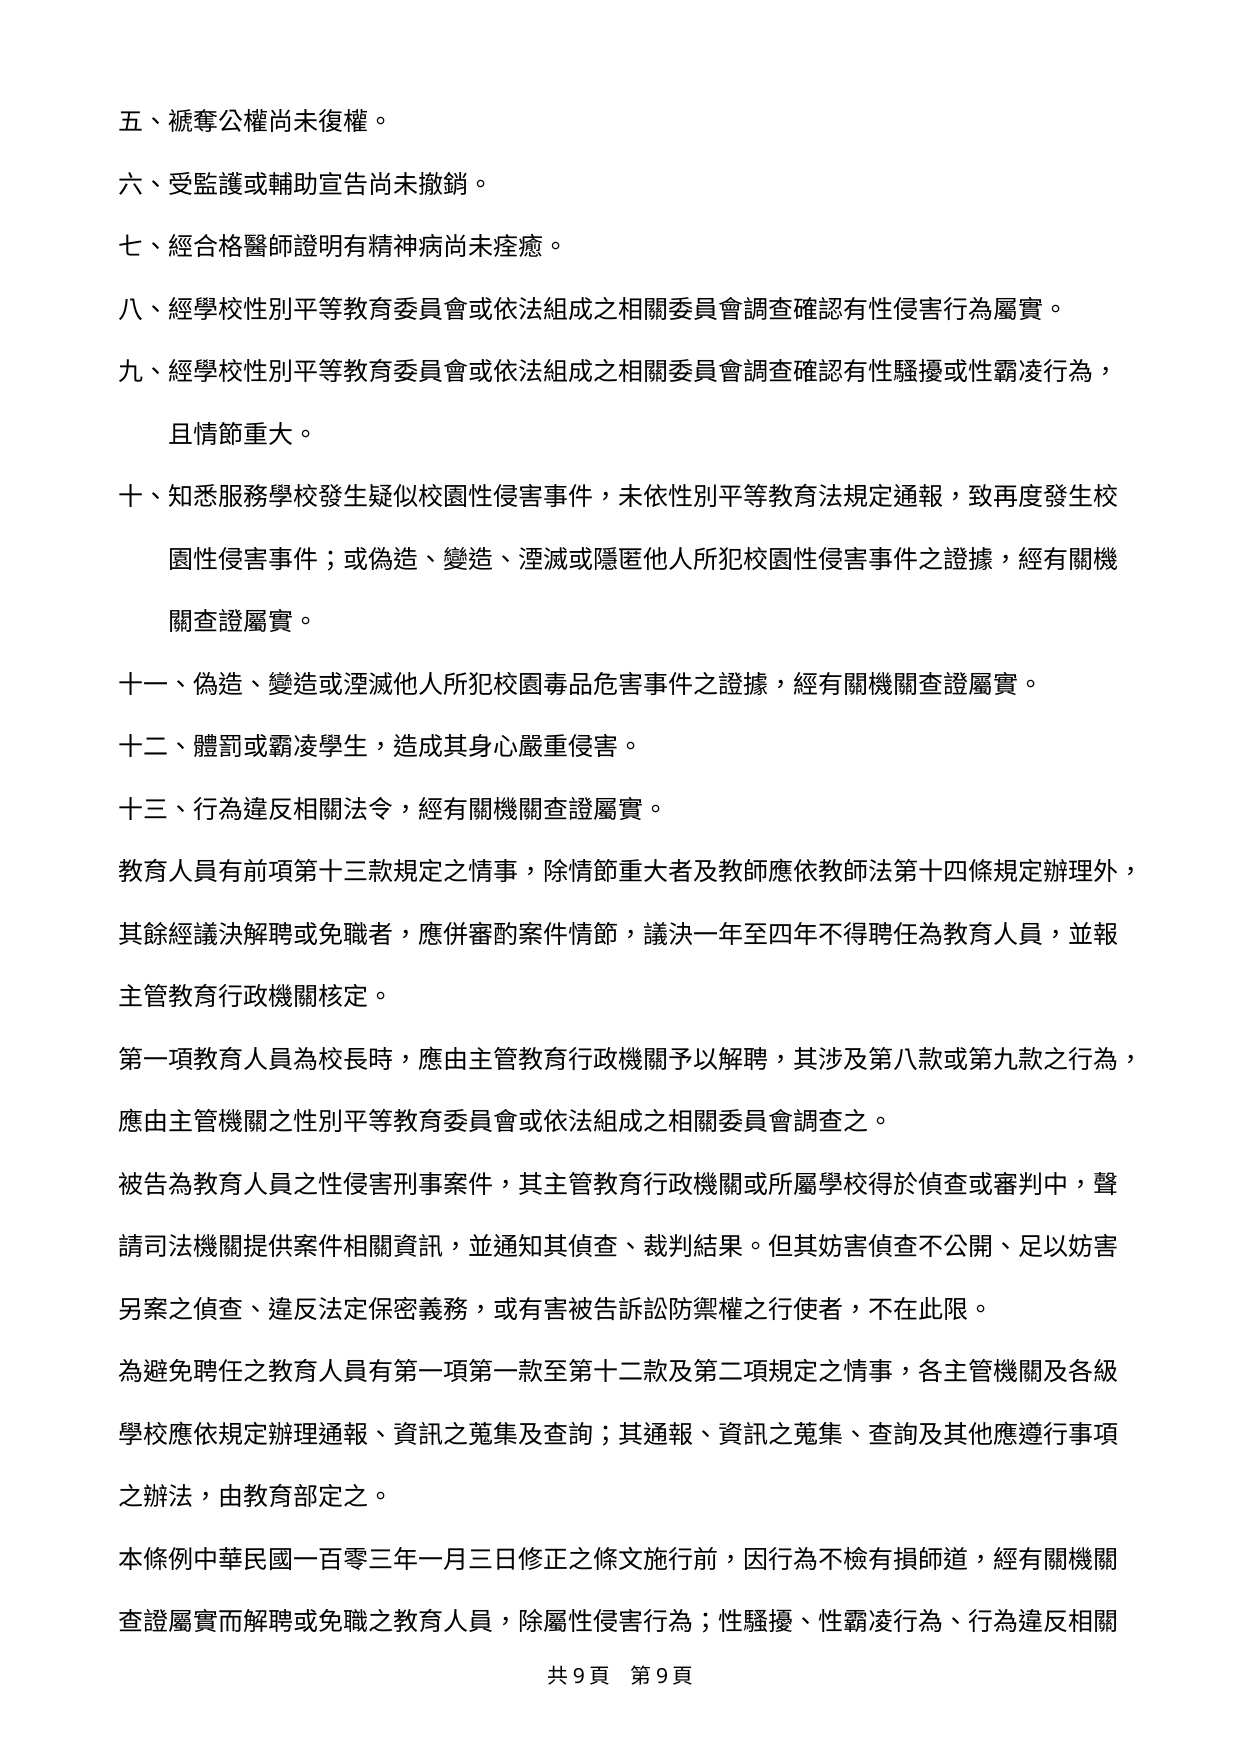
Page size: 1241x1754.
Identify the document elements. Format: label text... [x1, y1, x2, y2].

text 八、經學校性別平等教育委員會或依法組成之相關委員會調查確認有性侵害行為屬實。 [118, 266, 1122, 328]
text 五、褫奪公權尚未復權。 [118, 78, 1122, 141]
text 十一、偽造、變造或湮滅他人所犯校園毒品危害事件之證據，經有關機關查證屬實。 [118, 641, 1122, 703]
text 為避免聘任之教育人員有第一項第一款至第十二款及第二項規定之情事，各主管機關及各級學校應依規定辦理通報、資訊之蒐集及查詢；其通報、資訊之蒐集、查詢及其他應遵行事項之辦法，由教育部定之。 [118, 1328, 1122, 1516]
text 十三、行為違反相關法令，經有關機關查證屬實。 [118, 766, 1122, 828]
text 七、經合格醫師證明有精神病尚未痊癒。 [118, 203, 1122, 266]
text 教育人員有前項第十三款規定之情事，除情節重大者及教師應依教師法第十四條規定辦理外，其餘經議決解聘或免職者，應併審酌案件情節，議決一年至四年不得聘任為教育人員，並報主管教育行政機關核定。 [118, 828, 1122, 1016]
text 被告為教育人員之性侵害刑事案件，其主管教育行政機關或所屬學校得於偵查或審判中，聲請司法機關提供案件相關資訊，並通知其偵查、裁判結果。但其妨害偵查不公開、足以妨害另案之偵查、違反法定保密義務，或有害被告訴訟防禦權之行使者，不在此限。 [118, 1141, 1122, 1328]
text 第一項教育人員為校長時，應由主管教育行政機關予以解聘，其涉及第八款或第九款之行為，應由主管機關之性別平等教育委員會或依法組成之相關委員會調查之。 [118, 1016, 1122, 1141]
text 十二、體罰或霸凌學生，造成其身心嚴重侵害。 [118, 703, 1122, 766]
text 本條例中華民國一百零三年一月三日修正之條文施行前，因行為不檢有損師道，經有關機關查證屬實而解聘或免職之教育人員，除屬性侵害行為；性騷擾、性霸凌行為、行為違反相關 [118, 1516, 1122, 1641]
text 六、受監護或輔助宣告尚未撤銷。 [118, 141, 1122, 203]
text 九、經學校性別平等教育委員會或依法組成之相關委員會調查確認有性騷擾或性霸凌行為，且情節重大。 [118, 328, 1122, 453]
text 十、知悉服務學校發生疑似校園性侵害事件，未依性別平等教育法規定通報，致再度發生校園性侵害事件；或偽造、變造、湮滅或隱匿他人所犯校園性侵害事件之證據，經有關機關查證屬實。 [118, 453, 1122, 641]
